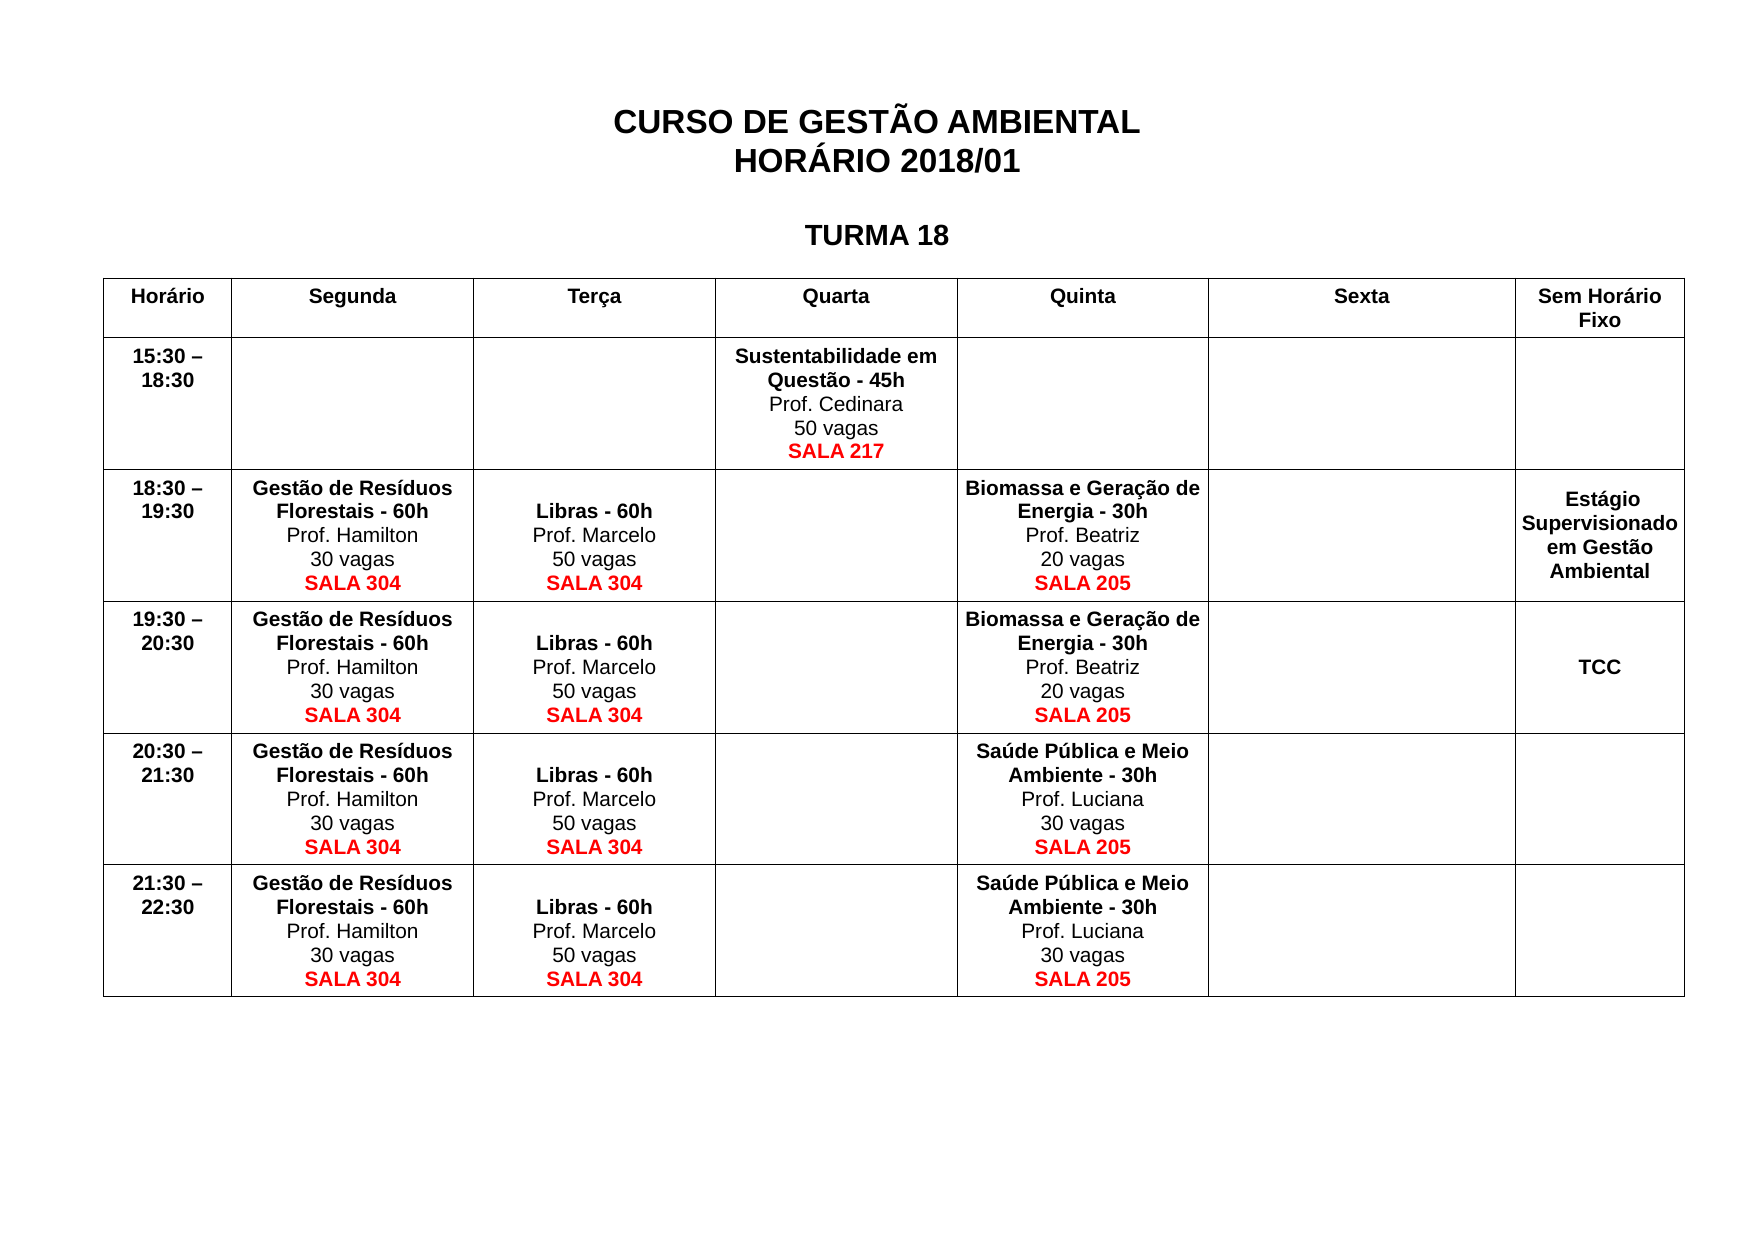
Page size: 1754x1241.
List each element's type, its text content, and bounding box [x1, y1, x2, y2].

table_cell Gestão de Resíduos Florestais - 60h Prof. Hamilton 30 vagas SALA 304 [232, 734, 473, 864]
table_cell [958, 338, 1208, 469]
table_cell Biomassa e Geração de Energia - 30h Prof. Beatriz 20 vagas SALA 205 [958, 602, 1208, 733]
table_cell [232, 338, 473, 469]
table_cell [1516, 338, 1684, 469]
table_cell 15:30 – 18:30 [104, 338, 231, 469]
table_cell [1209, 865, 1515, 996]
table_cell [716, 865, 957, 996]
table_cell Libras - 60h Prof. Marcelo 50 vagas SALA 304 [474, 470, 715, 601]
table_header Horário [104, 279, 231, 337]
text TURMA 18 [59, 217, 1695, 251]
table_cell [716, 734, 957, 864]
table_cell 21:30 – 22:30 [104, 865, 231, 996]
table_cell [716, 470, 957, 601]
table_cell [1209, 602, 1515, 733]
table_cell Libras - 60h Prof. Marcelo 50 vagas SALA 304 [474, 865, 715, 996]
table_cell Sustentabilidade em Questão - 45h Prof. Cedinara 50 vagas SALA 217 [716, 338, 957, 469]
table_cell Libras - 60h Prof. Marcelo 50 vagas SALA 304 [474, 734, 715, 864]
table_cell Saúde Pública e Meio Ambiente - 30h Prof. Luciana 30 vagas SALA 205 [958, 865, 1208, 996]
table_cell Gestão de Resíduos Florestais - 60h Prof. Hamilton 30 vagas SALA 304 [232, 602, 473, 733]
table_cell [1209, 734, 1515, 864]
table_cell Gestão de Resíduos Florestais - 60h Prof. Hamilton 30 vagas SALA 304 [232, 865, 473, 996]
table_header Quinta [958, 279, 1208, 337]
table_cell [716, 602, 957, 733]
table_cell [1209, 338, 1515, 469]
table_cell Libras - 60h Prof. Marcelo 50 vagas SALA 304 [474, 602, 715, 733]
table_cell 18:30 – 19:30 [104, 470, 231, 601]
table_cell [1516, 865, 1684, 996]
table_cell 19:30 – 20:30 [104, 602, 231, 733]
text HORÁRIO 2018/01 [59, 141, 1695, 179]
table_cell 20:30 – 21:30 [104, 734, 231, 864]
table_cell Biomassa e Geração de Energia - 30h Prof. Beatriz 20 vagas SALA 205 [958, 470, 1208, 601]
table_header Terça [474, 279, 715, 337]
table_cell Gestão de Resíduos Florestais - 60h Prof. Hamilton 30 vagas SALA 304 [232, 470, 473, 601]
table_header Quarta [716, 279, 957, 337]
table_cell Estágio Supervisionado em Gestão Ambiental [1516, 470, 1684, 601]
table_cell [474, 338, 715, 469]
table_header Sexta [1209, 279, 1515, 337]
table_cell Saúde Pública e Meio Ambiente - 30h Prof. Luciana 30 vagas SALA 205 [958, 734, 1208, 864]
table_header Sem Horário Fixo [1516, 279, 1684, 337]
table_cell TCC [1516, 602, 1684, 733]
table_header Segunda [232, 279, 473, 337]
text CURSO DE GESTÃO AMBIENTAL [59, 102, 1695, 141]
table_cell [1516, 734, 1684, 864]
table_cell [1209, 470, 1515, 601]
